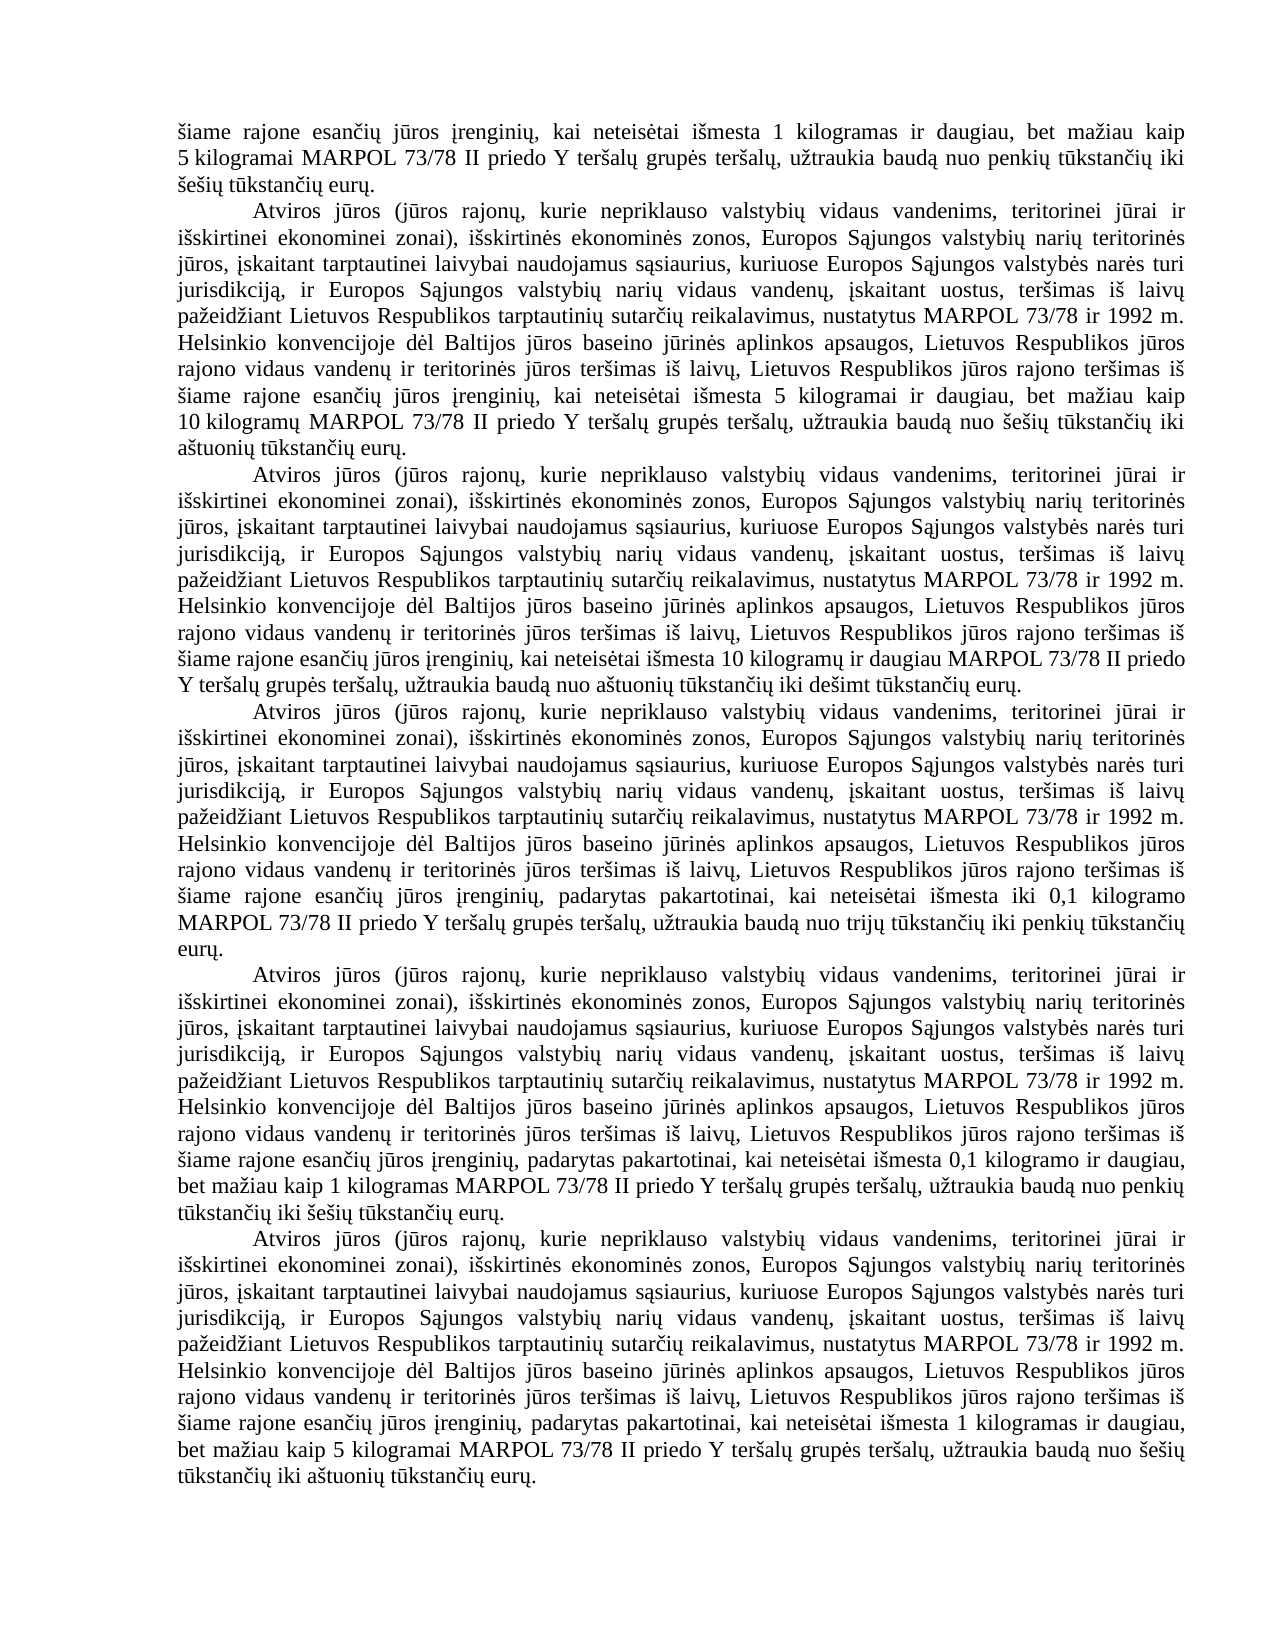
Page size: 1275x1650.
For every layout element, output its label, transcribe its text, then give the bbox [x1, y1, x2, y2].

text Atviros jūros (jūros rajonų, kurie nepriklauso valstybių vidaus vandenims, teritorinei jūrai ir išskirtinei ekonominei zonai), išskirtinės ekonominės zonos, Europos Sąjungos valstybių narių teritorinės jūros, įskaitant tarptautinei laivybai naudojamus sąsiaurius, kuriuose Europos Sąjungos valstybės narės turi jurisdikciją, ir Europos Sąjungos valstybių narių vidaus vandenų, įskaitant uostus, teršimas iš laivų pažeidžiant Lietuvos Respublikos tarptautinių sutarčių reikalavimus, nustatytus MARPOL 73/78 ir 1992 m. Helsinkio konvencijoje dėl Baltijos jūros baseino jūrinės aplinkos apsaugos, Lietuvos Respublikos jūros rajono vidaus vandenų ir teritorinės jūros teršimas iš laivų, Lietuvos Respublikos jūros rajono teršimas iš šiame rajone esančių jūros įrenginių, padarytas pakartotinai, kai neteisėtai išmesta 1 kilogramas ir daugiau, bet mažiau kaip 5 kilogramai MARPOL 73/78 II priedo Y teršalų grupės teršalų, užtraukia baudą nuo šešių tūkstančių iki aštuonių tūkstančių eurų. [177, 1225, 1186, 1488]
text Atviros jūros (jūros rajonų, kurie nepriklauso valstybių vidaus vandenims, teritorinei jūrai ir išskirtinei ekonominei zonai), išskirtinės ekonominės zonos, Europos Sąjungos valstybių narių teritorinės jūros, įskaitant tarptautinei laivybai naudojamus sąsiaurius, kuriuose Europos Sąjungos valstybės narės turi jurisdikciją, ir Europos Sąjungos valstybių narių vidaus vandenų, įskaitant uostus, teršimas iš laivų pažeidžiant Lietuvos Respublikos tarptautinių sutarčių reikalavimus, nustatytus MARPOL 73/78 ir 1992 m. Helsinkio konvencijoje dėl Baltijos jūros baseino jūrinės aplinkos apsaugos, Lietuvos Respublikos jūros rajono vidaus vandenų ir teritorinės jūros teršimas iš laivų, Lietuvos Respublikos jūros rajono teršimas iš šiame rajone esančių jūros įrenginių, kai neteisėtai išmesta 5 kilogramai ir daugiau, bet mažiau kaip 10 kilogramų MARPOL 73/78 II priedo Y teršalų grupės teršalų, užtraukia baudą nuo šešių tūkstančių iki aštuonių tūkstančių eurų. [177, 197, 1186, 461]
text šiame rajone esančių jūros įrenginių, kai neteisėtai išmesta 1 kilogramas ir daugiau, bet mažiau kaip 5 kilogramai MARPOL 73/78 II priedo Y teršalų grupės teršalų, užtraukia baudą nuo penkių tūkstančių iki šešių tūkstančių eurų. [177, 118, 1186, 197]
text Atviros jūros (jūros rajonų, kurie nepriklauso valstybių vidaus vandenims, teritorinei jūrai ir išskirtinei ekonominei zonai), išskirtinės ekonominės zonos, Europos Sąjungos valstybių narių teritorinės jūros, įskaitant tarptautinei laivybai naudojamus sąsiaurius, kuriuose Europos Sąjungos valstybės narės turi jurisdikciją, ir Europos Sąjungos valstybių narių vidaus vandenų, įskaitant uostus, teršimas iš laivų pažeidžiant Lietuvos Respublikos tarptautinių sutarčių reikalavimus, nustatytus MARPOL 73/78 ir 1992 m. Helsinkio konvencijoje dėl Baltijos jūros baseino jūrinės aplinkos apsaugos, Lietuvos Respublikos jūros rajono vidaus vandenų ir teritorinės jūros teršimas iš laivų, Lietuvos Respublikos jūros rajono teršimas iš šiame rajone esančių jūros įrenginių, kai neteisėtai išmesta 10 kilogramų ir daugiau MARPOL 73/78 II priedo Y teršalų grupės teršalų, užtraukia baudą nuo aštuonių tūkstančių iki dešimt tūkstančių eurų. [177, 461, 1186, 698]
text Atviros jūros (jūros rajonų, kurie nepriklauso valstybių vidaus vandenims, teritorinei jūrai ir išskirtinei ekonominei zonai), išskirtinės ekonominės zonos, Europos Sąjungos valstybių narių teritorinės jūros, įskaitant tarptautinei laivybai naudojamus sąsiaurius, kuriuose Europos Sąjungos valstybės narės turi jurisdikciją, ir Europos Sąjungos valstybių narių vidaus vandenų, įskaitant uostus, teršimas iš laivų pažeidžiant Lietuvos Respublikos tarptautinių sutarčių reikalavimus, nustatytus MARPOL 73/78 ir 1992 m. Helsinkio konvencijoje dėl Baltijos jūros baseino jūrinės aplinkos apsaugos, Lietuvos Respublikos jūros rajono vidaus vandenų ir teritorinės jūros teršimas iš laivų, Lietuvos Respublikos jūros rajono teršimas iš šiame rajone esančių jūros įrenginių, padarytas pakartotinai, kai neteisėtai išmesta iki 0,1 kilogramo MARPOL 73/78 II priedo Y teršalų grupės teršalų, užtraukia baudą nuo trijų tūkstančių iki penkių tūkstančių eurų. [177, 698, 1186, 961]
text Atviros jūros (jūros rajonų, kurie nepriklauso valstybių vidaus vandenims, teritorinei jūrai ir išskirtinei ekonominei zonai), išskirtinės ekonominės zonos, Europos Sąjungos valstybių narių teritorinės jūros, įskaitant tarptautinei laivybai naudojamus sąsiaurius, kuriuose Europos Sąjungos valstybės narės turi jurisdikciją, ir Europos Sąjungos valstybių narių vidaus vandenų, įskaitant uostus, teršimas iš laivų pažeidžiant Lietuvos Respublikos tarptautinių sutarčių reikalavimus, nustatytus MARPOL 73/78 ir 1992 m. Helsinkio konvencijoje dėl Baltijos jūros baseino jūrinės aplinkos apsaugos, Lietuvos Respublikos jūros rajono vidaus vandenų ir teritorinės jūros teršimas iš laivų, Lietuvos Respublikos jūros rajono teršimas iš šiame rajone esančių jūros įrenginių, padarytas pakartotinai, kai neteisėtai išmesta 0,1 kilogramo ir daugiau, bet mažiau kaip 1 kilogramas MARPOL 73/78 II priedo Y teršalų grupės teršalų, užtraukia baudą nuo penkių tūkstančių iki šešių tūkstančių eurų. [177, 961, 1186, 1225]
